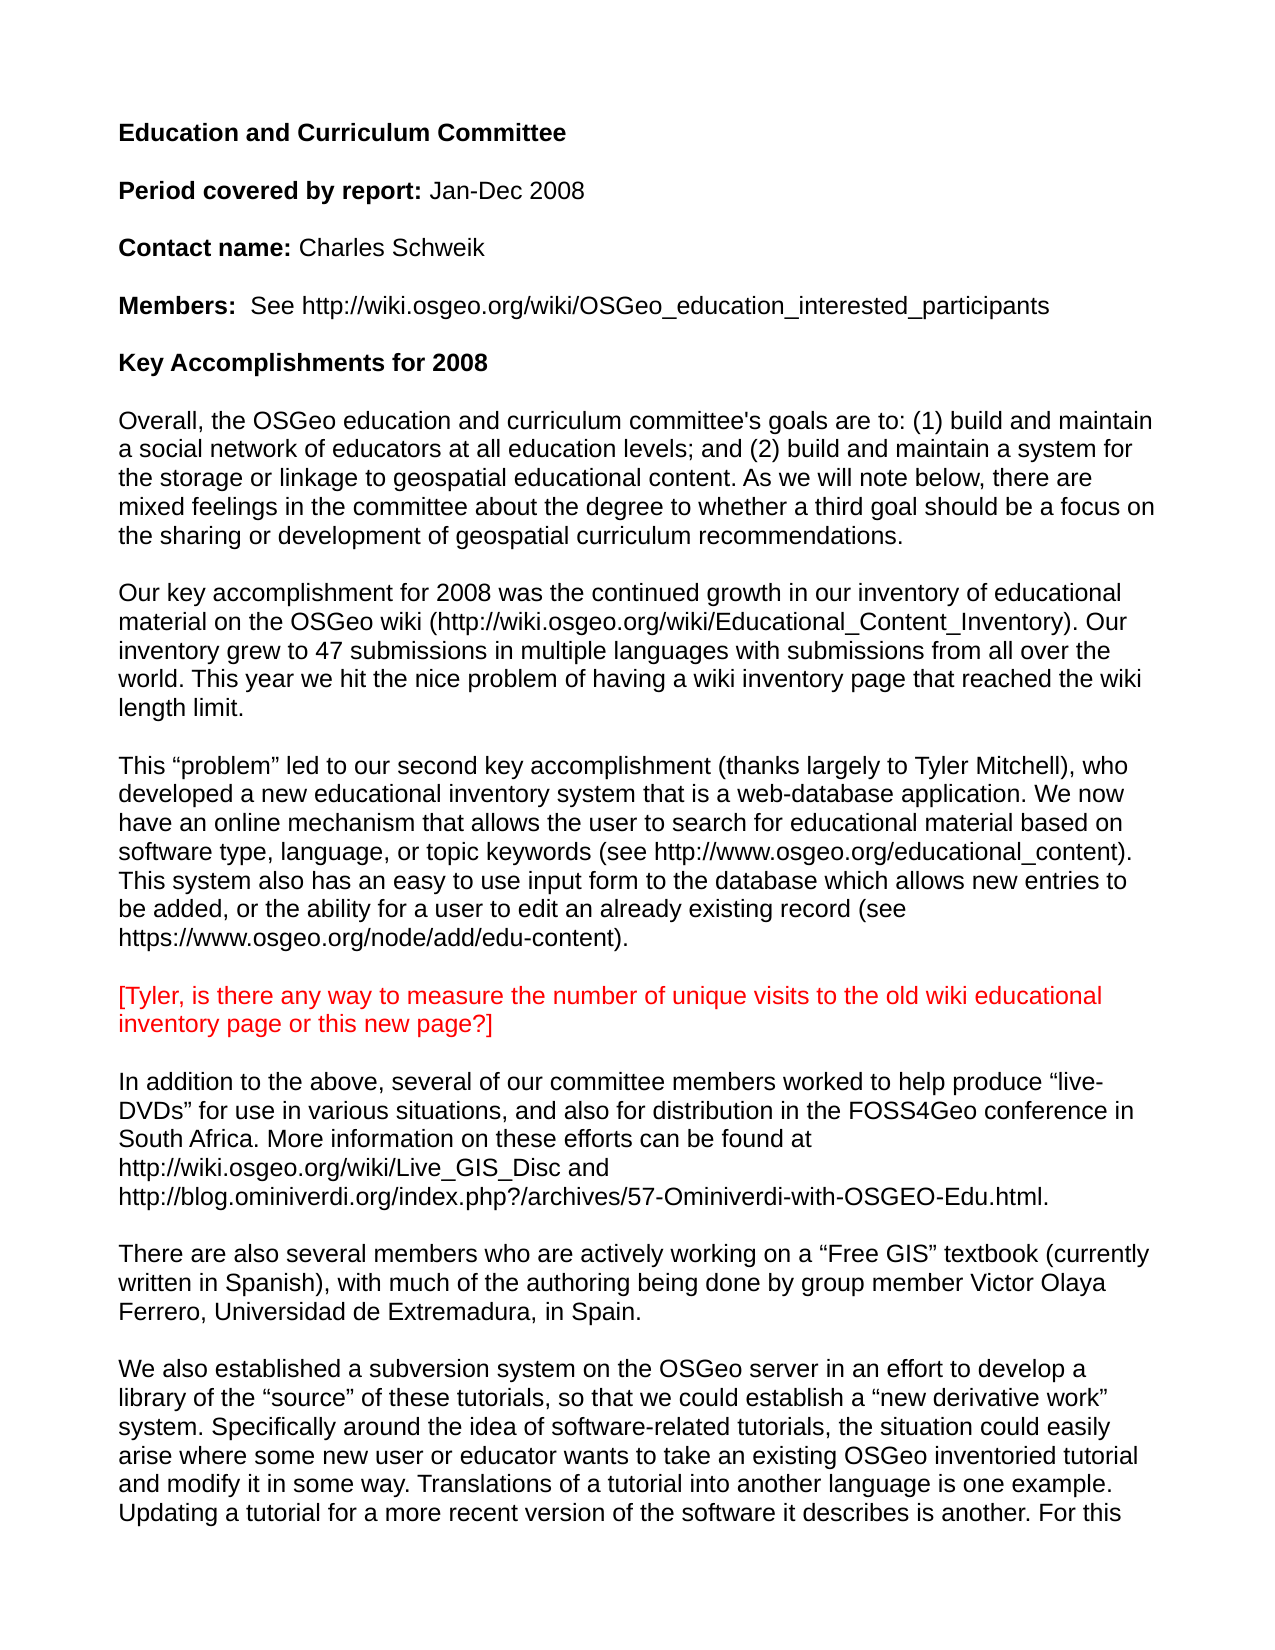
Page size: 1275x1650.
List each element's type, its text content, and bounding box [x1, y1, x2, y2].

text We also established a subversion system on the OSGeo server in an effort to develop a library of the “source” of these tutorials, so that we could establish a “new derivative work” system. Specifically around the idea of software-related tutorials, the situation could easily arise where some new user or educator wants to take an existing OSGeo inventoried tutorial and modify it in some way. Translations of a tutorial into another language is one example. Updating a tutorial for a more recent version of the software it describes is another. For this [118, 1354, 1157, 1527]
text Key Accomplishments for 2008 [118, 348, 1157, 377]
text Contact name: Charles Schweik [118, 233, 1157, 262]
text Period covered by report: Jan-Dec 2008 [118, 176, 1157, 204]
text In addition to the above, several of our committee members worked to help produce “live-DVDs” for use in various situations, and also for distribution in the FOSS4Geo conference in South Africa. More information on these efforts can be found at http://wiki.osgeo.org/wiki/Live_GIS_Disc and http://blog.ominiverdi.org/index.php?/archives/57-Ominiverdi-with-OSGEO-Edu.html. [118, 1067, 1157, 1211]
text Education and Curriculum Committee [118, 118, 1157, 147]
text There are also several members who are actively working on a “Free GIS” textbook (currently written in Spanish), with much of the authoring being done by group member Victor Olaya Ferrero, Universidad de Extremadura, in Spain. [118, 1239, 1157, 1326]
text [Tyler, is there any way to measure the number of unique visits to the old wiki educational inventory page or this new page?] [118, 981, 1157, 1038]
text Our key accomplishment for 2008 was the continued growth in our inventory of educational material on the OSGeo wiki (http://wiki.osgeo.org/wiki/Educational_Content_Inventory). Our inventory grew to 47 submissions in multiple languages with submissions from all over the world. This year we hit the nice problem of having a wiki inventory page that reached the wiki length limit. [118, 578, 1157, 722]
text This “problem” led to our second key accomplishment (thanks largely to Tyler Mitchell), who developed a new educational inventory system that is a web-database application. We now have an online mechanism that allows the user to search for educational material based on software type, language, or topic keywords (see http://www.osgeo.org/educational_content). This system also has an easy to use input form to the database which allows new entries to be added, or the ability for a user to edit an already existing record (see https://www.osgeo.org/node/add/edu-content). [118, 751, 1157, 952]
text Members: See http://wiki.osgeo.org/wiki/OSGeo_education_interested_participants [118, 291, 1157, 319]
text Overall, the OSGeo education and curriculum committee's goals are to: (1) build and maintain a social network of educators at all education levels; and (2) build and maintain a system for the storage or linkage to geospatial educational content. As we will note below, there are mixed feelings in the committee about the degree to whether a third goal should be a focus on the sharing or development of geospatial curriculum recommendations. [118, 406, 1157, 549]
